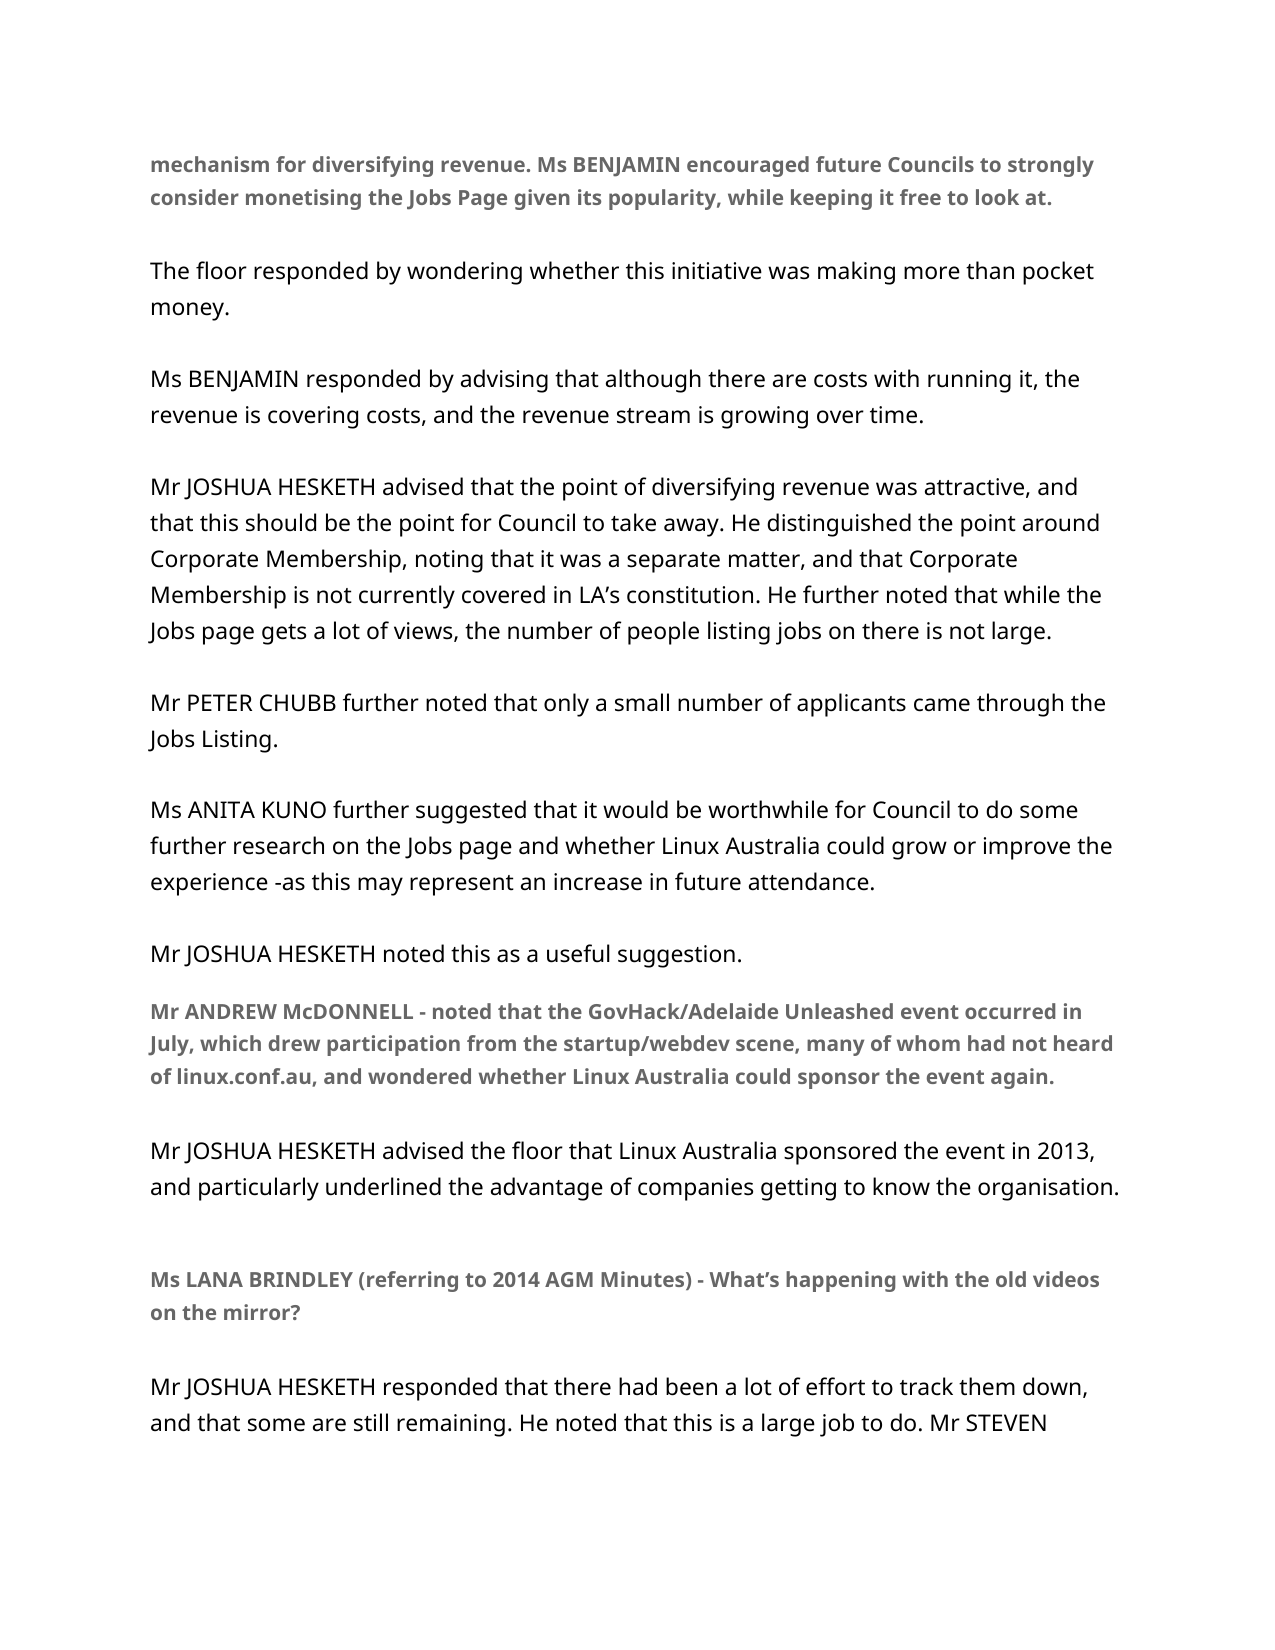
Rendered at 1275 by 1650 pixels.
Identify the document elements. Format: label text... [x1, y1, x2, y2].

text The floor responded by wondering whether this initiative was making more than pocket money. [150, 255, 1125, 322]
text Ms BENJAMIN responded by advising that although there are costs with running it, the revenue is covering costs, and the revenue stream is growing over time. [150, 363, 1125, 430]
text Ms ANITA KUNO further suggested that it would be worthwhile for Council to do some further research on the Jobs page and whether Linux Australia could grow or improve the experience -as this may represent an increase in future attendance. [150, 794, 1125, 897]
subtitle mechanism for diversifying revenue. Ms BENJAMIN encouraged future Councils to strongly consider monetising the Jobs Page given its popularity, while keeping it free to look at. [150, 150, 1125, 211]
text Mr JOSHUA HESKETH advised that the point of diversifying revenue was attractive, and that this should be the point for Council to take away. He distinguished the point around Corporate Membership, noting that it was a separate matter, and that Corporate Membership is not currently covered in LA’s constitution. He further noted that while the Jobs page gets a lot of views, the number of people listing jobs on there is not large. [150, 471, 1125, 646]
subtitle Ms LANA BRINDLEY (referring to 2014 AGM Minutes) - What’s happening with the old videos on the mirror? [150, 1266, 1125, 1327]
text Mr JOSHUA HESKETH advised the floor that Linux Australia sponsored the event in 2013, and particularly underlined the advantage of companies getting to know the organisation. [150, 1135, 1125, 1202]
text Mr PETER CHUBB further noted that only a small number of applicants came through the Jobs Listing. [150, 687, 1125, 754]
subtitle Mr ANDREW McDONNELL - noted that the GovHack/Adelaide Unleashed event occurred in July, which drew participation from the startup/webdev scene, many of whom had not heard of linux.conf.au, and wondered whether Linux Australia could sponsor the event again. [150, 997, 1125, 1091]
text Mr JOSHUA HESKETH responded that there had been a lot of effort to track them down, and that some are still remaining. He noted that this is a large job to do. Mr STEVEN [150, 1371, 1125, 1438]
text Mr JOSHUA HESKETH noted this as a useful suggestion. [150, 938, 1125, 969]
